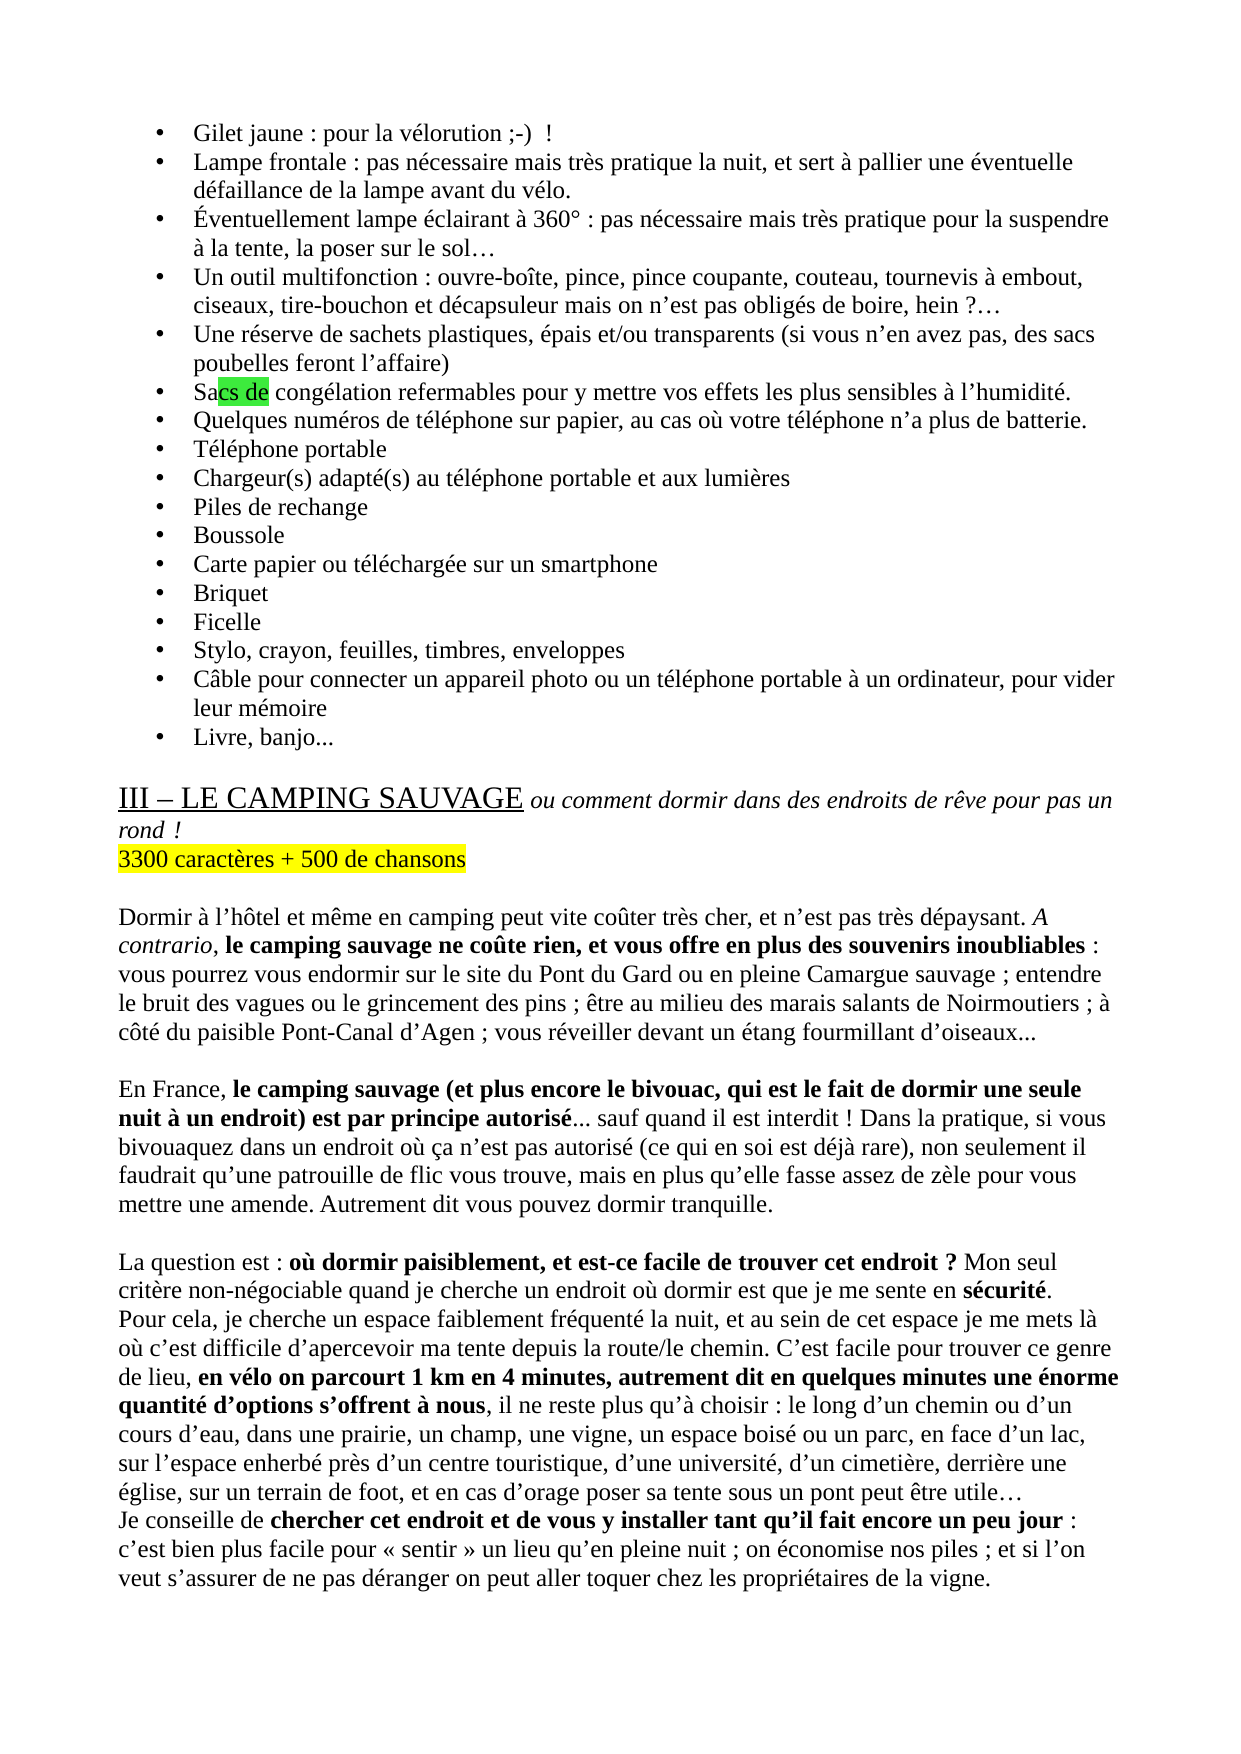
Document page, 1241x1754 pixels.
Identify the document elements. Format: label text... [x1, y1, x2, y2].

text Dormir à l’hôtel et même en camping peut vite coûter très cher, et n’est pas très dépaysant. A contrario, le camping sauvage ne coûte rien, et vous offre en plus des souvenirs inoubliables : vous pourrez vous endormir sur le site du Pont du Gard ou en pleine Camargue sauvage ; entendre le bruit des vagues ou le grincement des pins ; être au milieu des marais salants de Noirmoutiers ; à côté du paisible Pont-Canal d’Agen ; vous réveiller devant un étang fourmillant d’oiseaux... [118, 902, 1122, 1045]
text En France, le camping sauvage (et plus encore le bivouac, qui est le fait de dormir une seule nuit à un endroit) est par principe autorisé... sauf quand il est interdit ! Dans la pratique, si vous bivouaquez dans un endroit où ça n’est pas autorisé (ce qui en soi est déjà rare), non seulement il faudrait qu’une patrouille de flic vous trouve, mais en plus qu’elle fasse assez de zèle pour vous mettre une amende. Autrement dit vous pouvez dormir tranquille. [118, 1074, 1122, 1218]
text III – LE CAMPING SAUVAGE ou comment dormir dans des endroits de rêve pour pas un rond ! [118, 779, 1122, 844]
list Gilet jaune : pour la vélorution ;-) ! [156, 118, 1122, 147]
list Stylo, crayon, feuilles, timbres, enveloppes [156, 636, 1122, 664]
list Livre, banjo... [156, 722, 1122, 751]
list Boussole [156, 521, 1122, 549]
list Ficelle [156, 607, 1122, 636]
list Carte papier ou téléchargée sur un smartphone [156, 549, 1122, 578]
text Je conseille de chercher cet endroit et de vous y installer tant qu’il fait encore un peu jour : c’est bien plus facile pour « sentir » un lieu qu’en pleine nuit ; on économise nos piles ; et si l’on veut s’assurer de ne pas déranger on peut aller toquer chez les propriétaires de la vigne. [118, 1505, 1122, 1592]
text Pour cela, je cherche un espace faiblement fréquenté la nuit, et au sein de cet espace je me mets là où c’est difficile d’apercevoir ma tente depuis la route/le chemin. C’est facile pour trouver ce genre de lieu, en vélo on parcourt 1 km en 4 minutes, autrement dit en quelques minutes une énorme quantité d’options s’offrent à nous, il ne reste plus qu’à choisir : le long d’un chemin ou d’un cours d’eau, dans une prairie, un champ, une vigne, un espace boisé ou un parc, en face d’un lac, sur l’espace enherbé près d’un centre touristique, d’une université, d’un cimetière, derrière une église, sur un terrain de foot, et en cas d’orage poser sa tente sous un pont peut être utile… [118, 1304, 1122, 1505]
list Sacs de congélation refermables pour y mettre vos effets les plus sensibles à l’humidité. [156, 377, 1122, 406]
list Éventuellement lampe éclairant à 360° : pas nécessaire mais très pratique pour la suspendre à la tente, la poser sur le sol… [156, 204, 1122, 262]
list Briquet [156, 578, 1122, 607]
list Piles de rechange [156, 492, 1122, 521]
text 3300 caractères + 500 de chansons [118, 844, 1122, 873]
list Lampe frontale : pas nécessaire mais très pratique la nuit, et sert à pallier une éventuelle défaillance de la lampe avant du vélo. [156, 147, 1122, 204]
list Un outil multifonction : ouvre-boîte, pince, pince coupante, couteau, tournevis à embout, ciseaux, tire-bouchon et décapsuleur mais on n’est pas obligés de boire, hein ?… [156, 262, 1122, 319]
list Câble pour connecter un appareil photo ou un téléphone portable à un ordinateur, pour vider leur mémoire [156, 664, 1122, 722]
list Quelques numéros de téléphone sur papier, au cas où votre téléphone n’a plus de batterie. [156, 406, 1122, 434]
list Une réserve de sachets plastiques, épais et/ou transparents (si vous n’en avez pas, des sacs poubelles feront l’affaire) [156, 319, 1122, 377]
list Téléphone portable [156, 434, 1122, 463]
text La question est : où dormir paisiblement, et est-ce facile de trouver cet endroit ? Mon seul critère non-négociable quand je cherche un endroit où dormir est que je me sente en sécurité. [118, 1247, 1122, 1304]
list Chargeur(s) adapté(s) au téléphone portable et aux lumières [156, 463, 1122, 492]
